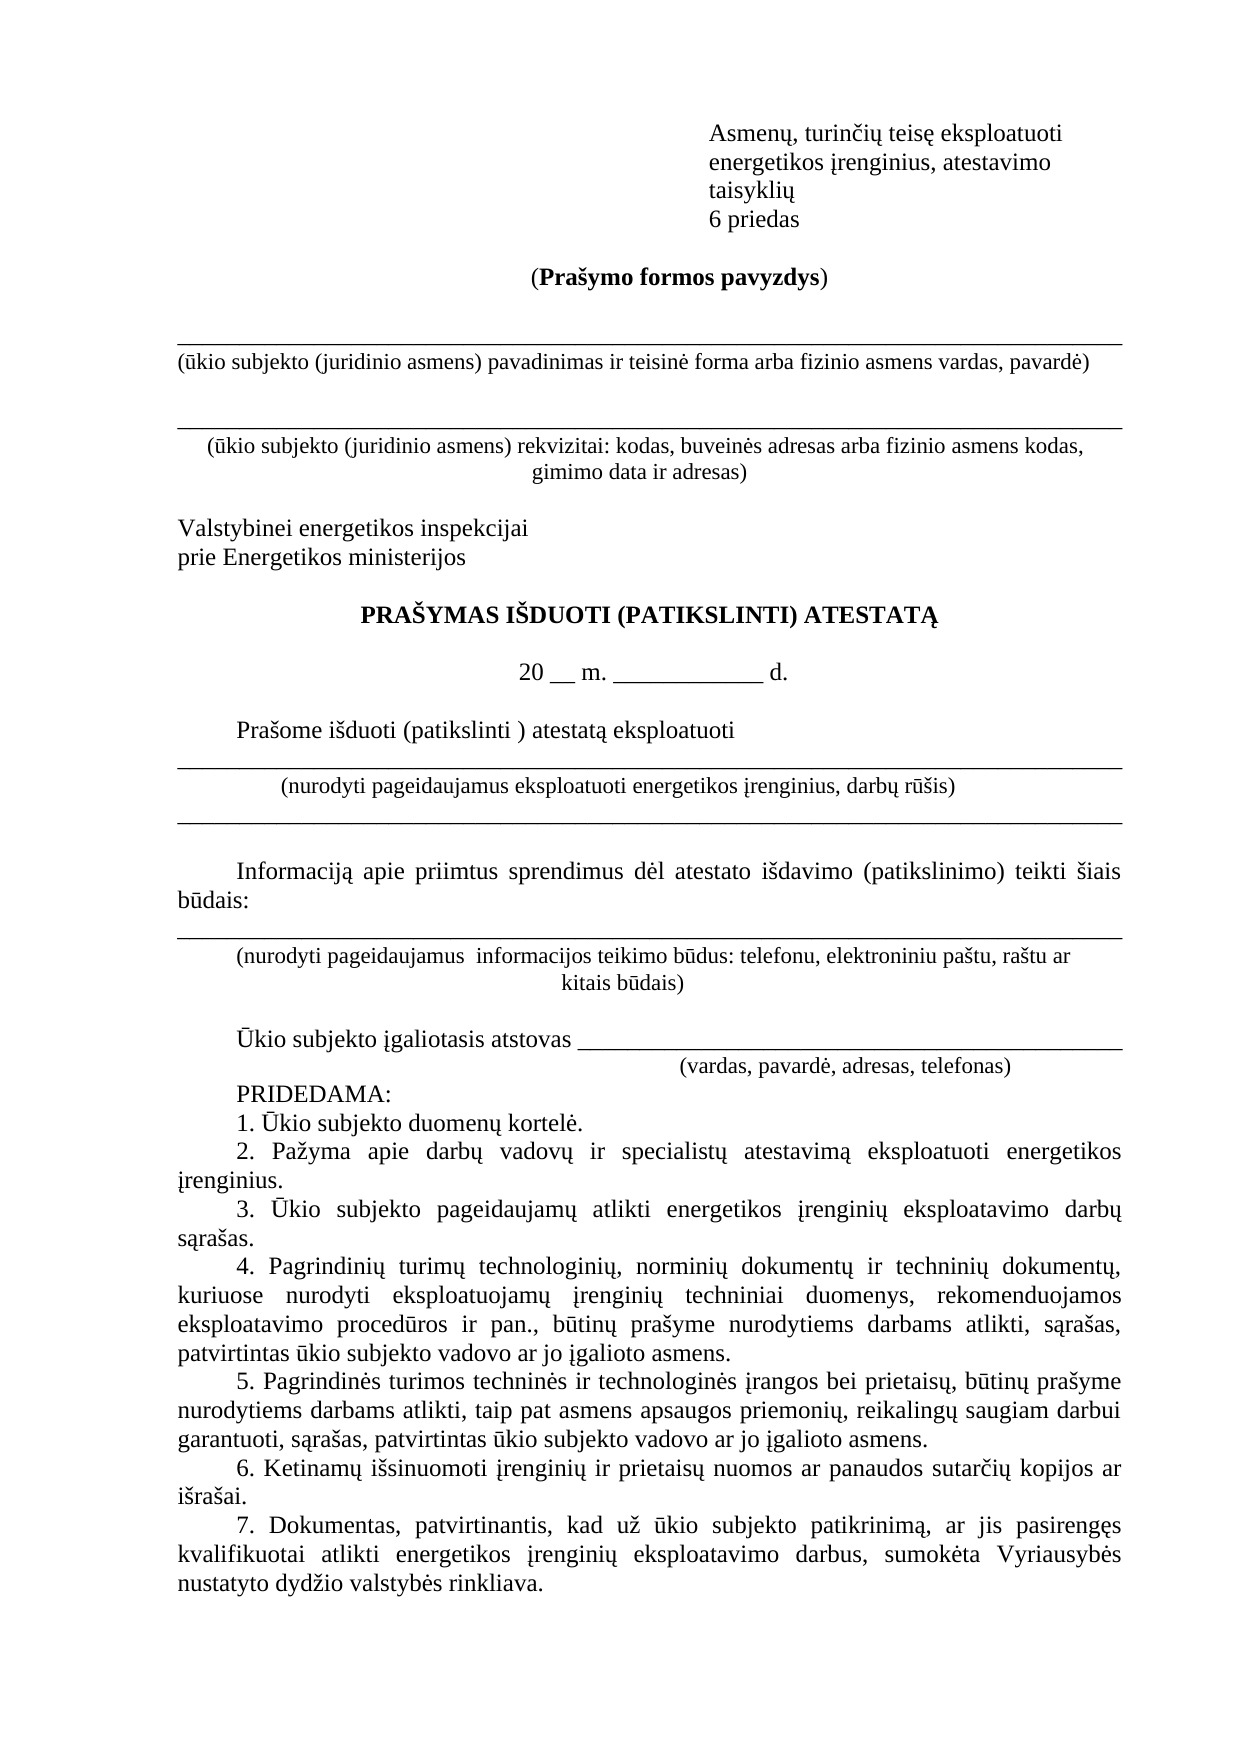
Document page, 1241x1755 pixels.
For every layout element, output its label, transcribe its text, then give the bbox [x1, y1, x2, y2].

text Informaciją apie priimtus sprendimus dėl atestato išdavimo (patikslinimo) teikti šiais būdais: [177, 856, 1122, 913]
text kitais būdais) [177, 969, 1122, 995]
text 6 priedas [177, 204, 1122, 233]
text PRIDEDAMA: [177, 1079, 1122, 1108]
text PRAŠYMAS IŠDUOTI (PATIKSLINTI) ATESTATĄ [177, 600, 1122, 628]
text Valstybinei energetikos inspekcijai [177, 513, 1122, 542]
text 1. Ūkio subjekto duomenų kortelė. [177, 1108, 1122, 1136]
text taisyklių [177, 176, 1122, 204]
text (Prašymo formos pavyzdys) [177, 262, 1122, 291]
text gimimo data ir adresas) [177, 458, 1122, 485]
text energetikos įrenginius, atestavimo [177, 147, 1122, 176]
text (vardas, pavardė, adresas, telefonas) [177, 1052, 1122, 1079]
text 4. Pagrindinių turimų technologinių, norminių dokumentų ir techninių dokumentų, kuriuose nurodyti eksploatuojamų įrenginių techniniai duomenys, rekomenduojamos eksploatavimo procedūros ir pan., būtinų prašyme nurodytiems darbams atlikti, sąrašas, patvirtintas ūkio subjekto vadovo ar jo įgalioto asmens. [177, 1251, 1122, 1366]
text 2. Pažyma apie darbų vadovų ir specialistų atestavimą eksploatuoti energetikos įrenginius. [177, 1136, 1122, 1194]
text Prašome išduoti (patikslinti ) atestatą eksploatuoti [177, 715, 1122, 743]
text Ūkio subjekto įgaliotasis atstovas [177, 1024, 1122, 1052]
text Asmenų, turinčių teisę eksploatuoti [709, 118, 1122, 147]
text prie Energetikos ministerijos [177, 542, 1122, 571]
text (nurodyti pageidaujamus informacijos teikimo būdus: telefonu, elektroniniu paštu, raštu ar [177, 942, 1122, 969]
text (ūkio subjekto (juridinio asmens) pavadinimas ir teisinė forma arba fizinio asmens vardas, pavardė) [177, 348, 1122, 374]
text 6. Ketinamų išsinuomoti įrenginių ir prietaisų nuomos ar panaudos sutarčių kopijos ar išrašai. [177, 1453, 1122, 1510]
text 5. Pagrindinės turimos techninės ir technologinės įrangos bei prietaisų, būtinų prašyme nurodytiems darbams atlikti, taip pat asmens apsaugos priemonių, reikalingų saugiam darbui garantuoti, sąrašas, patvirtintas ūkio subjekto vadovo ar jo įgalioto asmens. [177, 1366, 1122, 1453]
text _ [177, 743, 1122, 768]
text _ [177, 319, 1122, 344]
text (nurodyti pageidaujamus eksploatuoti energetikos įrenginius, darbų rūšis) [177, 772, 1122, 798]
text 7. Dokumentas, patvirtinantis, kad už ūkio subjekto patikrinimą, ar jis pasirengęs kvalifikuotai atlikti energetikos įrenginių eksploatavimo darbus, sumokėta Vyriausybės nustatyto dydžio valstybės rinkliava. [177, 1510, 1122, 1596]
text _ [177, 798, 1122, 823]
text (ūkio subjekto (juridinio asmens) rekvizitai: kodas, buveinės adresas arba fizinio asmens kodas, [177, 432, 1122, 458]
text _ [177, 403, 1122, 428]
text 20 __ m. ____________ d. [459, 657, 1122, 686]
text 3. Ūkio subjekto pageidaujamų atlikti energetikos įrenginių eksploatavimo darbų sąrašas. [177, 1194, 1122, 1251]
